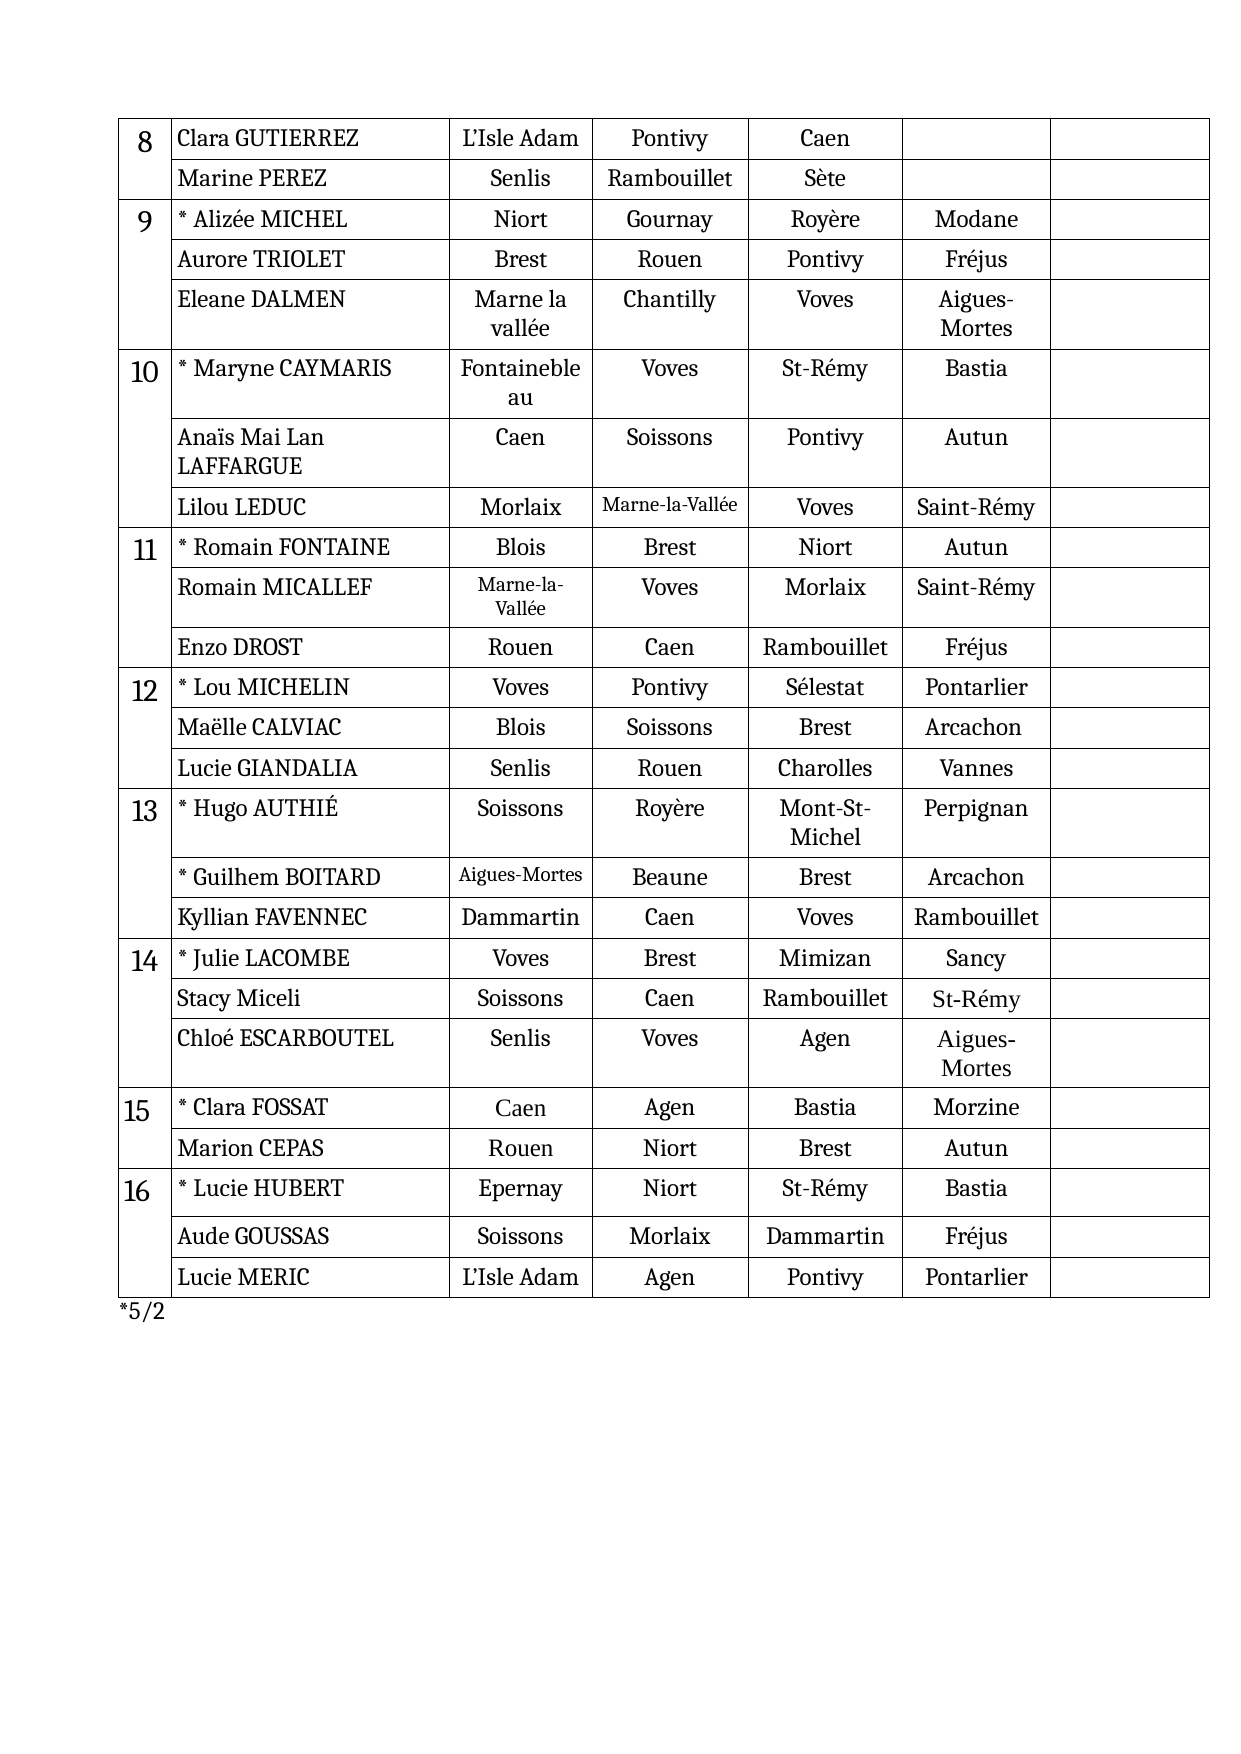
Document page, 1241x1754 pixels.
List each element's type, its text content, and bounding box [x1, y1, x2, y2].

table_cell Caen [749, 119, 902, 158]
table_cell Agen [593, 1258, 748, 1297]
table_cell Voves [593, 350, 748, 417]
table_cell Niort [749, 528, 902, 567]
table_cell * Lucie HUBERT [172, 1169, 449, 1216]
table_cell Rouen [593, 749, 748, 788]
table_cell Senlis [450, 749, 592, 788]
table_cell Saint-Rémy [903, 568, 1050, 627]
table_cell Caen [450, 1088, 592, 1128]
table_cell Modane [903, 200, 1050, 239]
table_cell 14 [119, 939, 171, 1087]
table_cell [1051, 1258, 1209, 1297]
table_cell Anaïs Mai Lan LAFFARGUE [172, 419, 449, 487]
table_cell Vannes [903, 749, 1050, 788]
table_cell Caen [450, 419, 592, 487]
table_cell Agen [593, 1088, 748, 1128]
table_cell [1051, 350, 1209, 417]
table_cell Niort [450, 200, 592, 239]
table_cell Voves [593, 1019, 748, 1087]
table_cell Pontarlier [903, 1258, 1050, 1297]
table_cell [1051, 528, 1209, 567]
table_cell Mimizan [749, 939, 902, 978]
table_cell Dammartin [450, 898, 592, 938]
table_cell * Julie LACOMBE [172, 939, 449, 978]
table_cell [1051, 419, 1209, 487]
table_cell Brest [450, 240, 592, 279]
table_cell Niort [593, 1169, 748, 1216]
table_cell Enzo DROST [172, 628, 449, 667]
table_cell Maëlle CALVIAC [172, 708, 449, 748]
table_cell Sancy [903, 939, 1050, 978]
table_cell Autun [903, 528, 1050, 567]
table_cell [1051, 1019, 1209, 1087]
table_cell [1051, 858, 1209, 897]
table_cell Epernay [450, 1169, 592, 1216]
table_cell Aigues-Mortes [903, 280, 1050, 348]
table_cell Blois [450, 528, 592, 567]
table_cell [1051, 119, 1209, 158]
table_cell Fontainebleau [450, 350, 592, 417]
table_cell Pontarlier [903, 668, 1050, 707]
table_cell Dammartin [749, 1217, 902, 1257]
table_cell [903, 160, 1050, 199]
table_cell Brest [749, 708, 902, 748]
table_cell Bastia [903, 350, 1050, 417]
table_cell Morlaix [593, 1217, 748, 1257]
table_cell [903, 119, 1050, 158]
table_cell Morlaix [749, 568, 902, 627]
table_cell [1051, 1129, 1209, 1168]
table_cell Agen [749, 1019, 902, 1087]
table_cell Brest [749, 858, 902, 897]
table_cell [1051, 1217, 1209, 1257]
table_cell Kyllian FAVENNEC [172, 898, 449, 938]
table_cell Pontivy [593, 119, 748, 158]
table_cell Morzine [903, 1088, 1050, 1128]
table_cell Brest [593, 939, 748, 978]
table_cell Lucie GIANDALIA [172, 749, 449, 788]
table_cell [1051, 568, 1209, 627]
table_cell * Maryne CAYMARIS [172, 350, 449, 417]
table_cell Fréjus [903, 240, 1050, 279]
text *5/2 [118, 1298, 1122, 1326]
table_cell Arcachon [903, 858, 1050, 897]
table_cell Lilou LEDUC [172, 488, 449, 527]
table_cell Mont-St-Michel [749, 789, 902, 857]
table_cell Rambouillet [749, 979, 902, 1018]
table_cell [1051, 979, 1209, 1018]
table_cell Brest [749, 1129, 902, 1168]
table_cell Romain MICALLEF [172, 568, 449, 627]
table_cell Caen [593, 979, 748, 1018]
table_cell Caen [593, 628, 748, 667]
table_cell Bastia [903, 1169, 1050, 1216]
table_cell Marne la vallée [450, 280, 592, 348]
table_cell Rambouillet [593, 160, 748, 199]
table_cell Voves [749, 898, 902, 938]
table_cell Senlis [450, 160, 592, 199]
table_cell Voves [749, 280, 902, 348]
table_cell Fréjus [903, 1217, 1050, 1257]
table_cell [1051, 789, 1209, 857]
table_cell * Clara FOSSAT [172, 1088, 449, 1128]
table_cell [1051, 749, 1209, 788]
table_cell Marine PEREZ [172, 160, 449, 199]
table_cell Pontivy [749, 1258, 902, 1297]
table_cell [1051, 280, 1209, 348]
table_cell Soissons [593, 708, 748, 748]
table_cell 12 [119, 668, 171, 788]
table_cell [1051, 488, 1209, 527]
table_cell St-Rémy [749, 1169, 902, 1216]
table_cell Bastia [749, 1088, 902, 1128]
table_cell Marion CEPAS [172, 1129, 449, 1168]
table_cell [1051, 628, 1209, 667]
table_cell [1051, 1169, 1209, 1216]
table_cell Soissons [450, 979, 592, 1018]
table_cell Blois [450, 708, 592, 748]
table_cell * Lou MICHELIN [172, 668, 449, 707]
table_cell Autun [903, 1129, 1050, 1168]
table_cell Marne-la-Vallée [450, 568, 592, 627]
table_cell Beaune [593, 858, 748, 897]
table_cell Aigues-Mortes [903, 1019, 1050, 1087]
table_cell Arcachon [903, 708, 1050, 748]
table_cell [1051, 160, 1209, 199]
table_cell [1051, 240, 1209, 279]
table_cell [1051, 898, 1209, 938]
table_cell * Guilhem BOITARD [172, 858, 449, 897]
table_cell Marne-la-Vallée [593, 488, 748, 527]
table_cell 11 [119, 528, 171, 667]
table_cell Senlis [450, 1019, 592, 1087]
table_cell 13 [119, 789, 171, 938]
table_cell Saint-Rémy [903, 488, 1050, 527]
table_cell Sète [749, 160, 902, 199]
table_cell Voves [749, 488, 902, 527]
table_cell * Romain FONTAINE [172, 528, 449, 567]
table_cell Sélestat [749, 668, 902, 707]
table_cell Chantilly [593, 280, 748, 348]
table_cell Chloé ESCARBOUTEL [172, 1019, 449, 1087]
table_cell Rouen [593, 240, 748, 279]
table_cell Voves [450, 939, 592, 978]
table_cell Aigues-Mortes [450, 858, 592, 897]
table_cell Eleane DALMEN [172, 280, 449, 348]
table_cell Aude GOUSSAS [172, 1217, 449, 1257]
table_cell Charolles [749, 749, 902, 788]
table_cell Rambouillet [749, 628, 902, 667]
table_cell St-Rémy [749, 350, 902, 417]
table_cell * Hugo AUTHIÉ [172, 789, 449, 857]
table_cell [1051, 200, 1209, 239]
table_cell Clara GUTIERREZ [172, 119, 449, 158]
table_cell 16 [119, 1169, 171, 1297]
table_cell Fréjus [903, 628, 1050, 667]
table_cell Rambouillet [903, 898, 1050, 938]
table_cell Voves [450, 668, 592, 707]
table_cell Morlaix [450, 488, 592, 527]
table_cell Aurore TRIOLET [172, 240, 449, 279]
table_cell 8 [119, 119, 171, 199]
table_cell L’Isle Adam [450, 119, 592, 158]
table_cell Soissons [450, 1217, 592, 1257]
table_cell Brest [593, 528, 748, 567]
table_cell Gournay [593, 200, 748, 239]
table_cell Soissons [593, 419, 748, 487]
table_cell [1051, 668, 1209, 707]
table_cell Rouen [450, 1129, 592, 1168]
table_cell Voves [593, 568, 748, 627]
table_cell Pontivy [749, 419, 902, 487]
table_cell Caen [593, 898, 748, 938]
table_cell [1051, 708, 1209, 748]
table_cell Perpignan [903, 789, 1050, 857]
table_cell Lucie MERIC [172, 1258, 449, 1297]
table_cell 15 [119, 1088, 171, 1168]
table_cell Rouen [450, 628, 592, 667]
table_cell Pontivy [593, 668, 748, 707]
table_cell 10 [119, 350, 171, 527]
table_cell L’Isle Adam [450, 1258, 592, 1297]
table_cell St-Rémy [903, 979, 1050, 1018]
table_cell * Alizée MICHEL [172, 200, 449, 239]
table_cell Royère [749, 200, 902, 239]
table_cell Stacy Miceli [172, 979, 449, 1018]
table_cell Royère [593, 789, 748, 857]
table_cell Niort [593, 1129, 748, 1168]
table_cell Soissons [450, 789, 592, 857]
table_cell 9 [119, 200, 171, 348]
table_cell Pontivy [749, 240, 902, 279]
table_cell [1051, 939, 1209, 978]
table_cell Autun [903, 419, 1050, 487]
table_cell [1051, 1088, 1209, 1128]
